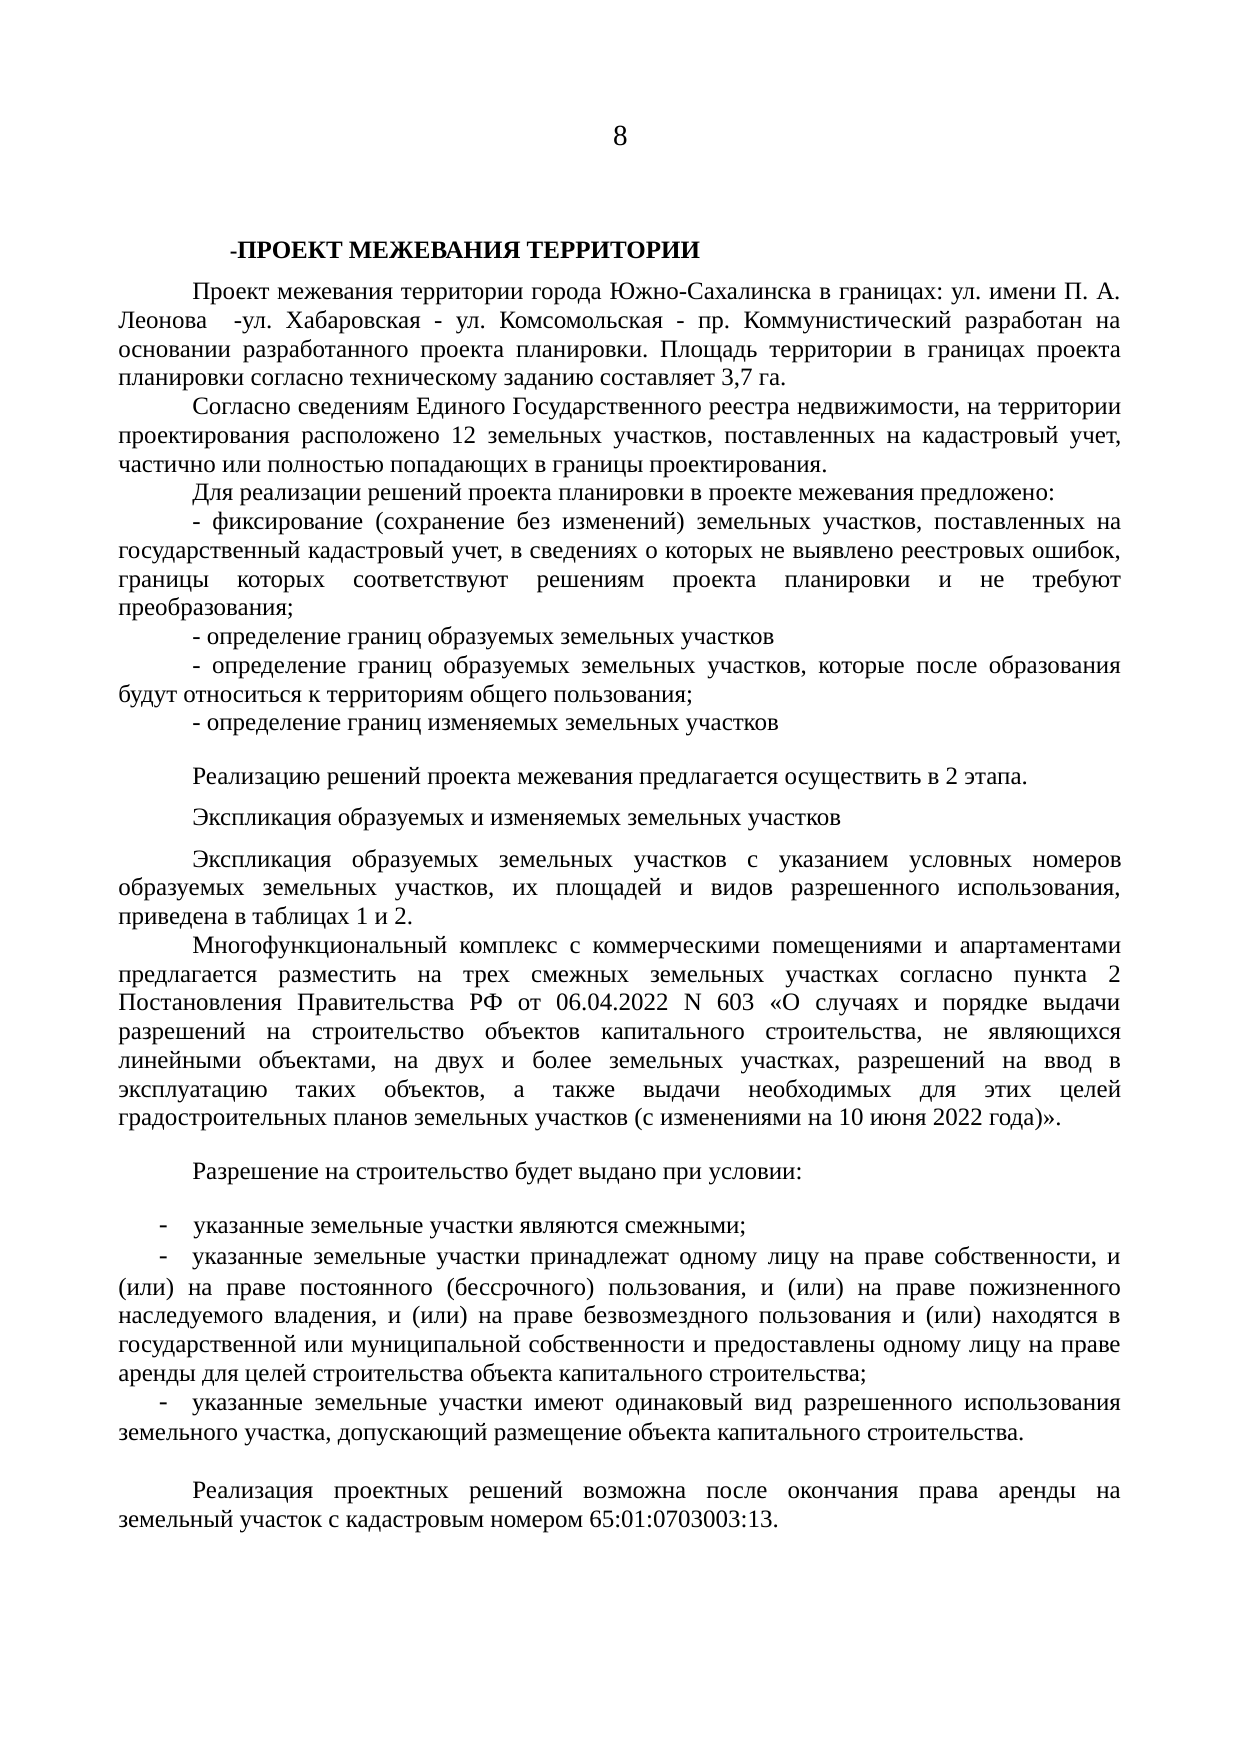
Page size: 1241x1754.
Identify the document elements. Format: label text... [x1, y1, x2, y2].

text Разрешение на строительство будет выдано при условии: [118, 1156, 1122, 1185]
text Реализацию решений проекта межевания предлагается осуществить в 2 этапа. [118, 761, 1122, 790]
subtitle ПРОЕКТ МЕЖЕВАНИЯ ТЕРРИТОРИИ [118, 235, 1122, 264]
list указанные земельные участки имеют одинаковый вид разрешенного использования земельного участка, допускающий размещение объекта капитального строительства. [118, 1387, 1122, 1446]
text Экспликация образуемых и изменяемых земельных участков [118, 802, 1122, 831]
list указанные земельные участки являются смежными; [156, 1210, 1122, 1241]
text Реализация проектных решений возможна после окончания права аренды на земельный участок с кадастровым номером 65:01:0703003:13. [118, 1475, 1122, 1532]
text Проект межевания территории города Южно-Сахалинска в границах: ул. имени П. А. Леонова -ул. Хабаровская - ул. Комсомольская - пр. Коммунистический разработан на основании разработанного проекта планировки. Площадь территории в границах проекта планировки согласно техническому заданию составляет 3,7 га. [118, 276, 1122, 391]
text Экспликация образуемых земельных участков с указанием условных номеров образуемых земельных участков, их площадей и видов разрешенного использования, приведена в таблицах 1 и 2. [118, 844, 1122, 930]
text Согласно сведениям Единого Государственного реестра недвижимости, на территории проектирования расположено 12 земельных участков, поставленных на кадастровый учет, частично или полностью попадающих в границы проектирования. [118, 391, 1122, 477]
text - определение границ образуемых земельных участков [118, 621, 1122, 650]
text Многофункциональный комплекс с коммерческими помещениями и апартаментами предлагается разместить на трех смежных земельных участках согласно пункта 2 Постановления Правительства РФ от 06.04.2022 N 603 «О случаях и порядке выдачи разрешений на строительство объектов капитального строительства, не являющихся линейными объектами, на двух и более земельных участках, разрешений на ввод в эксплуатацию таких объектов, а также выдачи необходимых для этих целей градостроительных планов земельных участков (с изменениями на 10 июня 2022 года)». [118, 930, 1122, 1131]
text Для реализации решений проекта планировки в проекте межевания предложено: [118, 477, 1122, 506]
text - определение границ изменяемых земельных участков [118, 707, 1122, 736]
text - определение границ образуемых земельных участков, которые после образования будут относиться к территориям общего пользования; [118, 650, 1122, 707]
list указанные земельные участки принадлежат одному лицу на праве собственности, и (или) на праве постоянного (бессрочного) пользования, и (или) на праве пожизненного наследуемого владения, и (или) на праве безвозмездного пользования и (или) находятся в государственной или муниципальной собственности и предоставлены одному лицу на праве аренды для целей строительства объекта капитального строительства; [118, 1241, 1122, 1387]
text - фиксирование (сохранение без изменений) земельных участков, поставленных на государственный кадастровый учет, в сведениях о которых не выявлено реестровых ошибок, границы которых соответствуют решениям проекта планировки и не требуют преобразования; [118, 506, 1122, 621]
